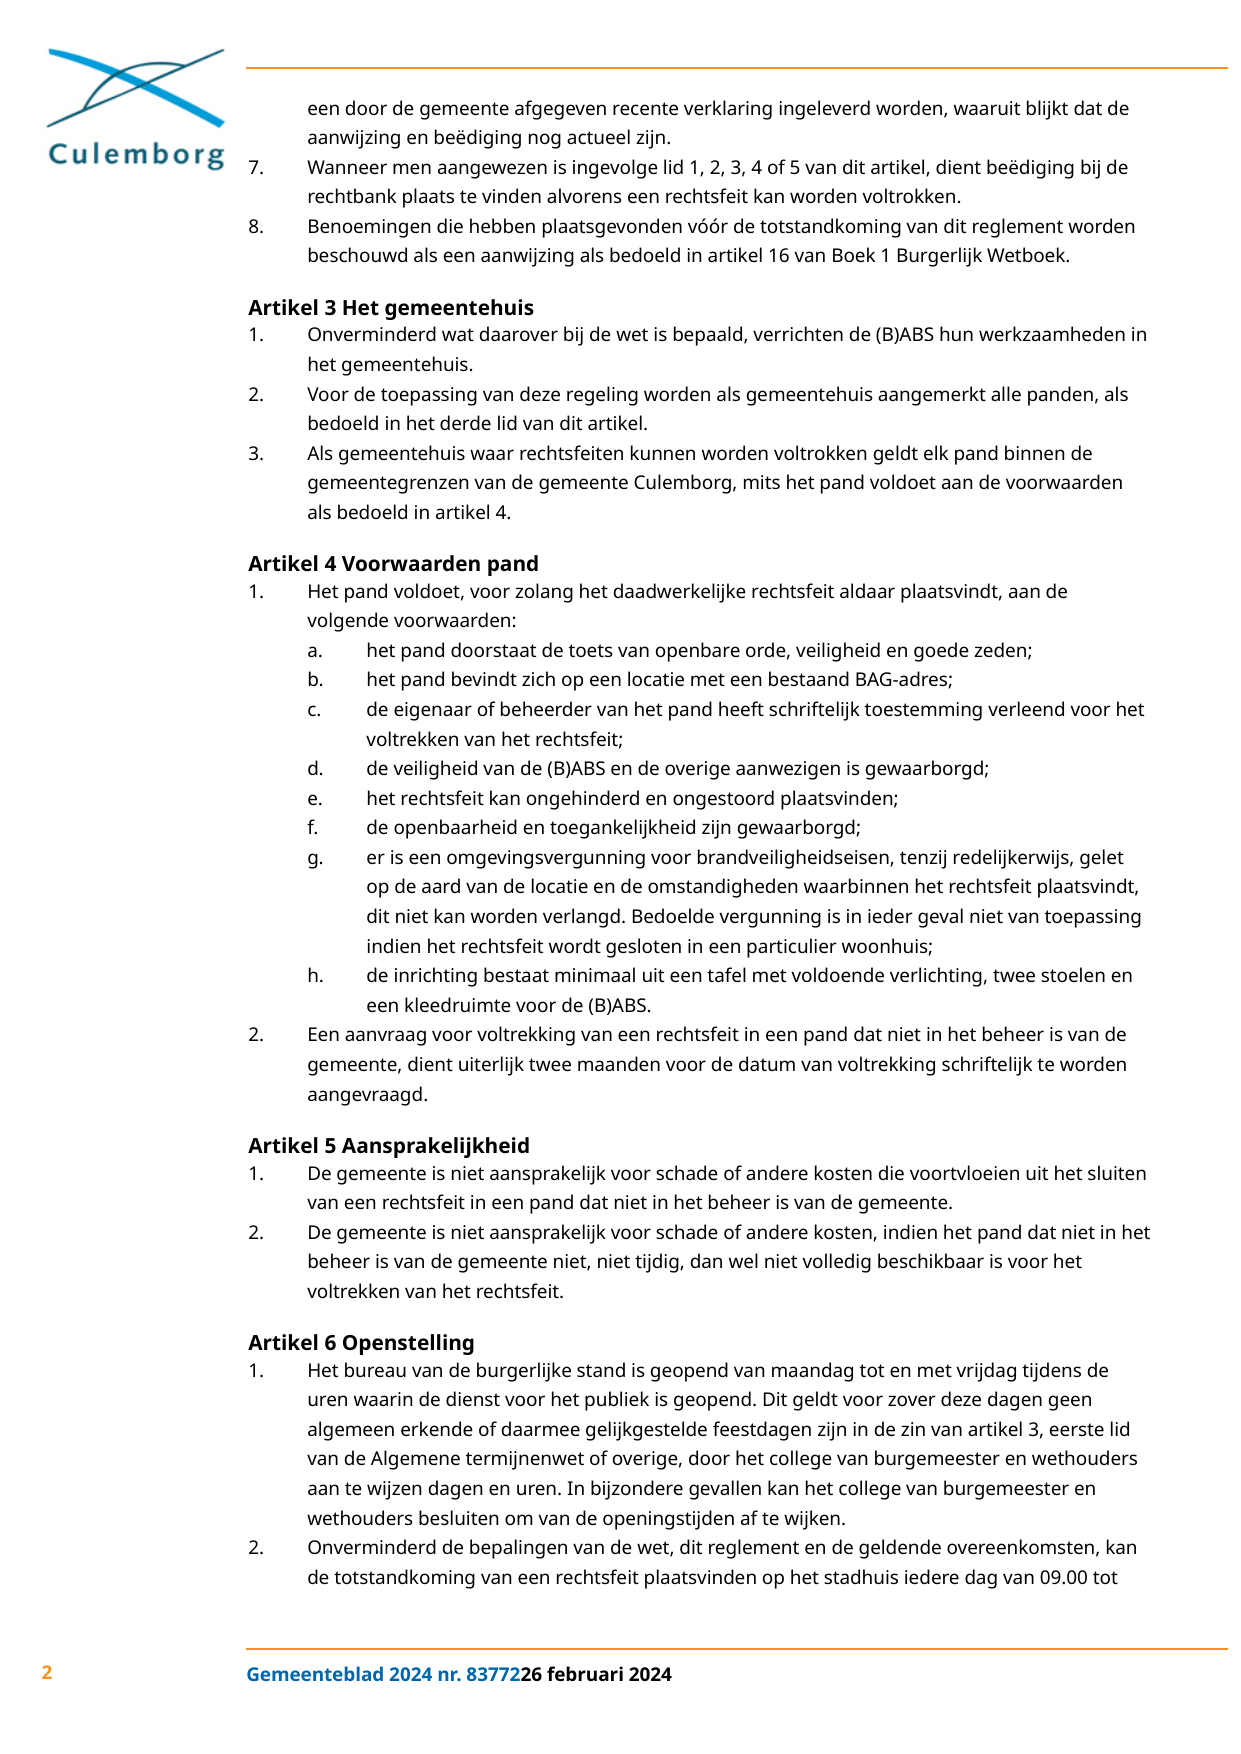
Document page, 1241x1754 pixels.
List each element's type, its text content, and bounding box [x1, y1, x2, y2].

text Artikel 4 Voorwaarden pand [248, 549, 1152, 578]
list de inrichting bestaat minimaal uit een tafel met voldoende verlichting, twee stoelen en een kleedruimte voor de (B)ABS. [307, 962, 1152, 1018]
list het pand bevindt zich op een locatie met een bestaand BAG-adres; [307, 667, 1152, 692]
list een door de gemeente afgegeven recente verklaring ingeleverd worden, waaruit blijkt dat de aanwijzing en beëdiging nog actueel zijn. [248, 95, 1152, 150]
list Het bureau van de burgerlijke stand is geopend van maandag tot en met vrijdag tijdens de uren waarin de dienst voor het publiek is geopend. Dit geldt voor zover deze dagen geen algemeen erkende of daarmee gelijkgestelde feestdagen zijn in de zin van artikel 3, eerste lid van de Algemene termijnenwet of overige, door het college van burgemeester en wethouders aan te wijzen dagen en uren. In bijzondere gevallen kan het college van burgemeester en wethouders besluiten om van de openingstijden af te wijken. [248, 1357, 1152, 1531]
list Een aanvraag voor voltrekking van een rechtsfeit in een pand dat niet in het beheer is van de gemeente, dient uiterlijk twee maanden voor de datum van voltrekking schriftelijk te worden aangevraagd. [248, 1022, 1152, 1107]
list Voor de toepassing van deze regeling worden als gemeentehuis aangemerkt alle panden, als bedoeld in het derde lid van dit artikel. [248, 381, 1152, 436]
list het rechtsfeit kan ongehinderd en ongestoord plaatsvinden; [307, 785, 1152, 811]
list het pand doorstaat de toets van openbare orde, veiligheid en goede zeden; [307, 637, 1152, 663]
list de eigenaar of beheerder van het pand heeft schriftelijk toestemming verleend voor het voltrekken van het rechtsfeit; [307, 696, 1152, 752]
picture [41, 47, 231, 172]
list De gemeente is niet aansprakelijk voor schade of andere kosten, indien het pand dat niet in het beheer is van de gemeente niet, niet tijdig, dan wel niet volledig beschikbaar is voor het voltrekken van het rechtsfeit. [248, 1219, 1152, 1304]
list Het pand voldoet, voor zolang het daadwerkelijke rechtsfeit aldaar plaatsvindt, aan de volgende voorwaarden: [248, 578, 1152, 633]
list de veiligheid van de (B)ABS en de overige aanwezigen is gewaarborgd; [307, 755, 1152, 781]
list De gemeente is niet aansprakelijk voor schade of andere kosten die voortvloeien uit het sluiten van een rechtsfeit in een pand dat niet in het beheer is van de gemeente. [248, 1160, 1152, 1215]
text Artikel 3 Het gemeentehuis [248, 293, 1152, 322]
list Als gemeentehuis waar rechtsfeiten kunnen worden voltrokken geldt elk pand binnen de gemeentegrenzen van de gemeente Culemborg, mits het pand voldoet aan de voorwaarden als bedoeld in artikel 4. [248, 440, 1152, 525]
list Wanneer men aangewezen is ingevolge lid 1, 2, 3, 4 of 5 van dit artikel, dient beëdiging bij de rechtbank plaats te vinden alvorens een rechtsfeit kan worden voltrokken. [248, 154, 1152, 209]
list de openbaarheid en toegankelijkheid zijn gewaarborgd; [307, 814, 1152, 840]
text Artikel 5 Aansprakelijkheid [248, 1131, 1152, 1160]
list Benoemingen die hebben plaatsgevonden vóór de totstandkoming van dit reglement worden beschouwd als een aanwijzing als bedoeld in artikel 16 van Boek 1 Burgerlijk Wetboek. [248, 213, 1152, 268]
list Onverminderd de bepalingen van de wet, dit reglement en de geldende overeenkomsten, kan de totstandkoming van een rechtsfeit plaatsvinden op het stadhuis iedere dag van 09.00 tot [248, 1534, 1152, 1590]
list er is een omgevingsvergunning voor brandveiligheidseisen, tenzij redelijkerwijs, gelet op de aard van de locatie en de omstandigheden waarbinnen het rechtsfeit plaatsvindt, dit niet kan worden verlangd. Bedoelde vergunning is in ieder geval niet van toepassing indien het rechtsfeit wordt gesloten in een particulier woonhuis; [307, 844, 1152, 959]
text Artikel 6 Openstelling [248, 1328, 1152, 1357]
list Onverminderd wat daarover bij de wet is bepaald, verrichten de (B)ABS hun werkzaamheden in het gemeentehuis. [248, 322, 1152, 377]
